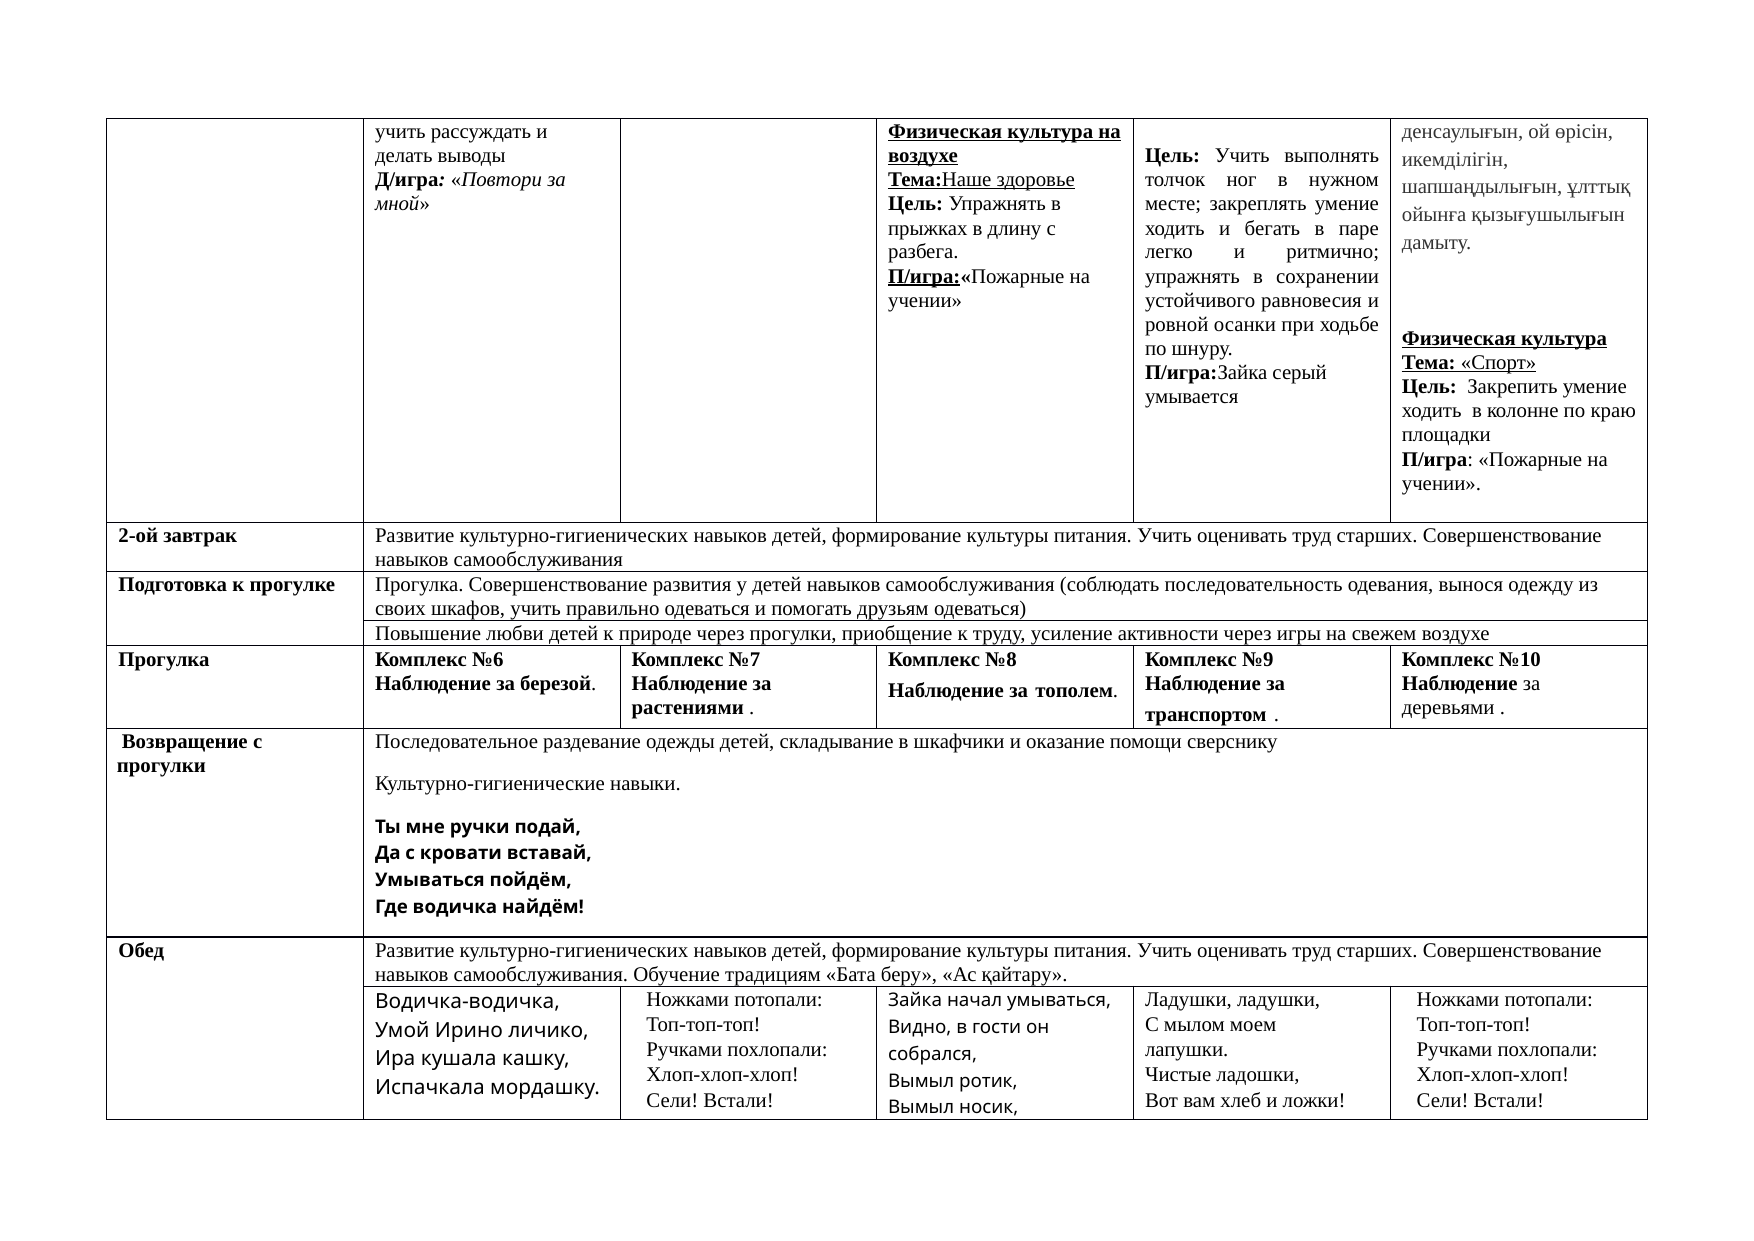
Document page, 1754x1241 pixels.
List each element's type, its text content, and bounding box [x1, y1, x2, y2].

table_cell учить рассуждать и делать выводы Д/игра: «Повтори за мной» [364, 119, 620, 522]
table_cell Ножками потопали: Топ-топ-топ! Ручками похлопали: Хлоп-хлоп-хлоп! Сели! Встали! [1391, 987, 1647, 1119]
table_cell Ножками потопали: Топ-топ-топ! Ручками похлопали: Хлоп-хлоп-хлоп! Сели! Встали! [621, 987, 876, 1119]
table_cell Подготовка к прогулке [107, 572, 363, 645]
table_cell [621, 119, 876, 522]
table_cell Развитие культурно-гигиенических навыков детей, формирование культуры питания. Учить оценивать труд старших. Совершенствование навыков самообслуживания [364, 523, 1647, 571]
table_cell Прогулка. Совершенствование развития у детей навыков самообслуживания (соблюдать последовательность одевания, вынося одежду из своих шкафов, учить правильно одеваться и помогать друзьям одеваться) [364, 572, 1647, 620]
table_cell Обед [107, 938, 363, 1119]
table_cell Прогулка [107, 646, 363, 728]
table_cell Развитие культурно-гигиенических навыков детей, формирование культуры питания. Учить оценивать труд старших. Совершенствование навыков самообслуживания. Обучение традициям «Бата беру», «Ас қайтару». [364, 938, 1647, 986]
table_cell Последовательное раздевание одежды детей, складывание в шкафчики и оказание помощи сверснику Культурно-гигиенические навыки. Ты мне ручки подай, Да с кровати вставай, Умываться пойдём, Где водичка найдём! [364, 729, 1647, 936]
table_cell Ладушки, ладушки, С мылом моем лапушки. Чистые ладошки, Вот вам хлеб и ложки! [1134, 987, 1390, 1119]
table_cell 2-ой завтрак [107, 523, 363, 571]
table_cell денсаулығын, ой өрісін, икемділігін, шапшаңдылығын, ұлттық ойынға қызығушылығын дамыту. Физическая культура Тема: «Спорт» Цель: Закрепить умение ходить в колонне по краю площадки П/игра: «Пожарные на учении». [1391, 119, 1647, 522]
table_cell Цель: Учить выполнять толчок ног в нужном месте; закреплять умение ходить и бегать в паре легко и ритмично; упражнять в сохранении устойчивого равновесия и ровной осанки при ходьбе по шнуру. П/игра:Зайка серый умывается [1134, 119, 1390, 522]
table_cell Повышение любви детей к природе через прогулки, приобщение к труду, усиление активности через игры на свежем воздухе [364, 621, 1647, 645]
table_cell Комплекс №8 Наблюдение за тополем. [877, 646, 1133, 728]
table_cell Комплекс №9 Наблюдение за транспортом . [1134, 646, 1390, 728]
table_cell Возвращение с прогулки [107, 729, 363, 936]
table_cell Комплекс №10 Наблюдение за деревьями . [1391, 646, 1647, 728]
table_cell Комплекс №7 Наблюдение за растениями . [621, 646, 876, 728]
table_cell Физическая культура на воздухе Тема:Наше здоровье Цель: Упражнять в прыжках в длину с разбега. П/игра:«Пожарные на учении» [877, 119, 1133, 522]
table_cell [107, 119, 363, 522]
table_cell Комплекс №6 Наблюдение за березой. [364, 646, 620, 728]
table_cell Водичка-водичка, Умой Ирино личико, Ира кушала кашку, Испачкала мордашку. [364, 987, 620, 1119]
table_cell Зайка начал умываться, Видно, в гости он собрался, Вымыл ротик, Вымыл носик, [877, 987, 1133, 1119]
